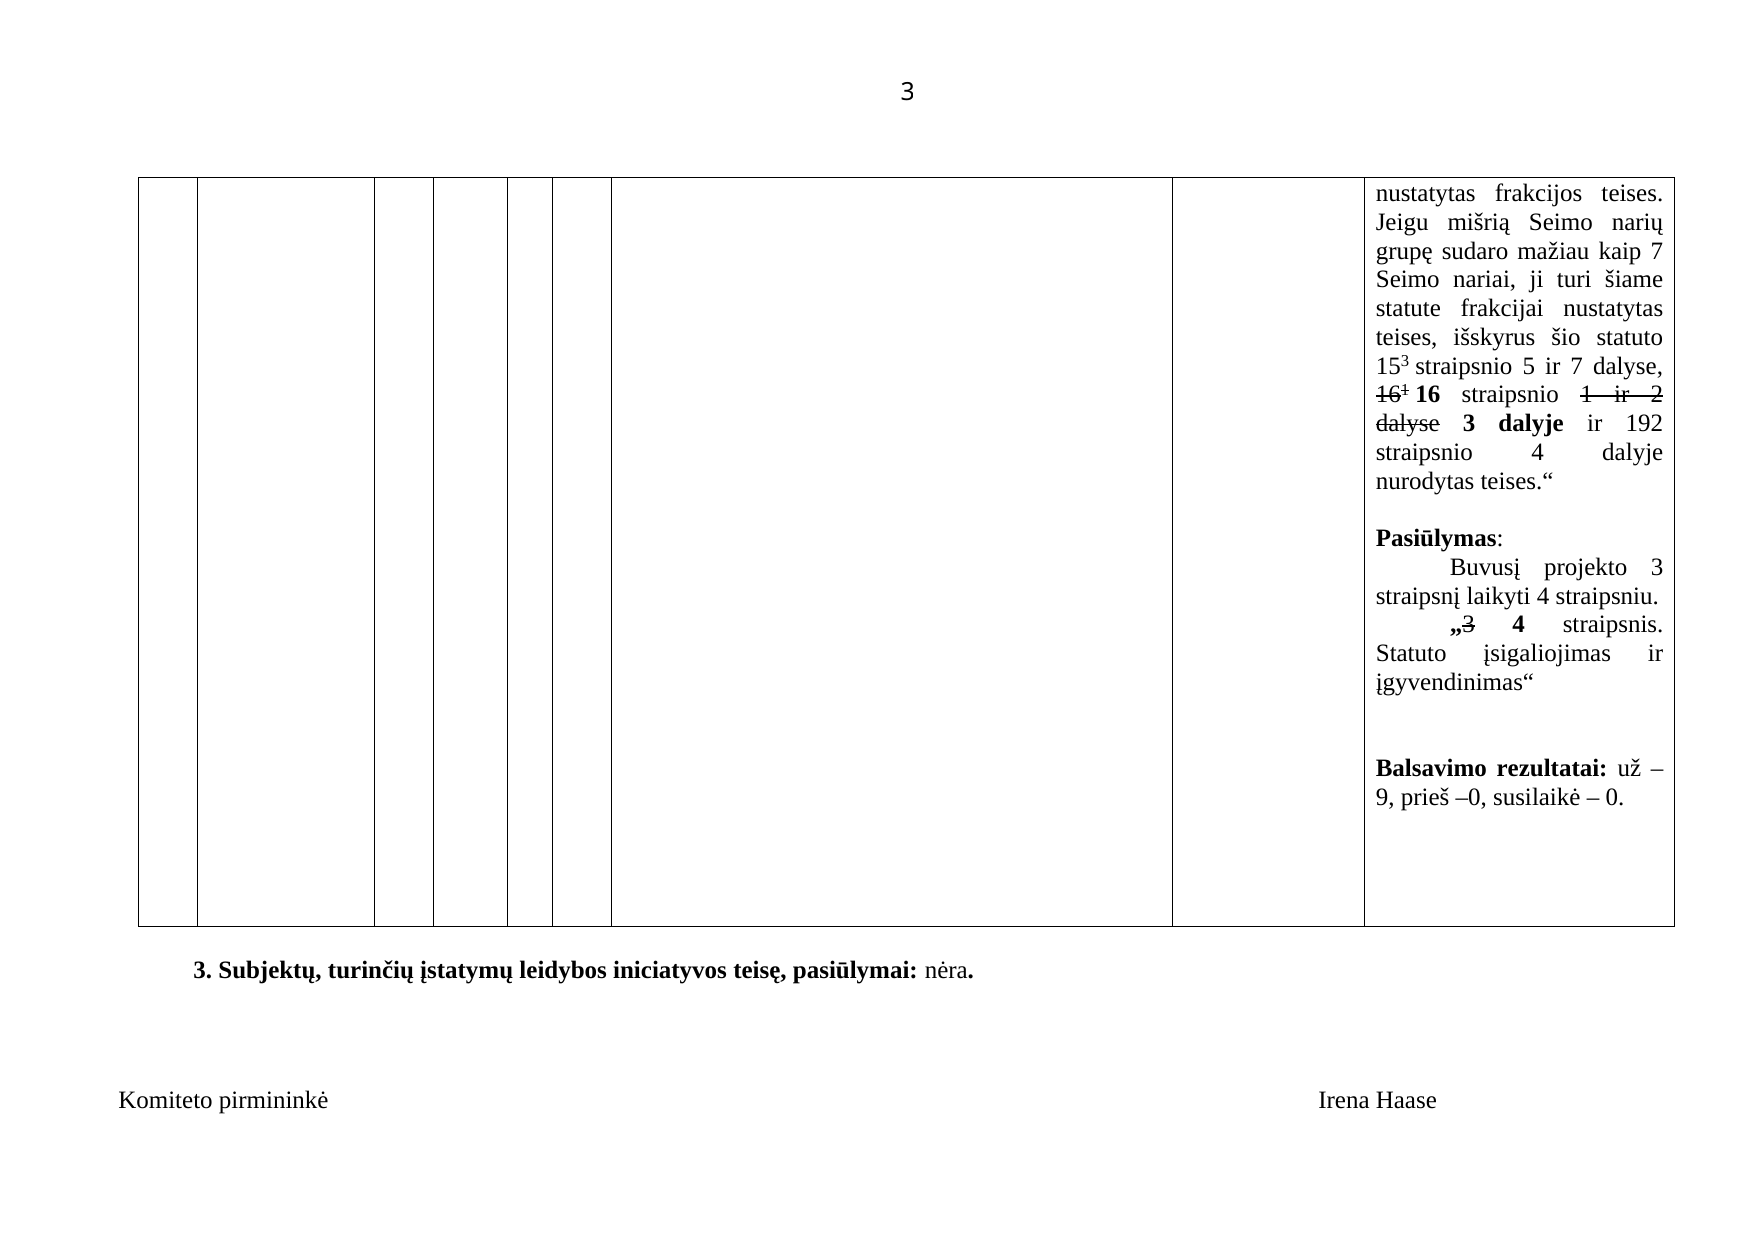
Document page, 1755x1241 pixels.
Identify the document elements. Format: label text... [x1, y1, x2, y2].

table_cell [434, 178, 507, 926]
text 3. Subjektų, turinčių įstatymų leidybos iniciatyvos teisę, pasiūlymai: nėra. [118, 956, 1695, 984]
table_cell [612, 178, 1172, 926]
table_cell [198, 178, 374, 926]
table_cell [375, 178, 433, 926]
table_cell [139, 178, 197, 926]
text Komiteto pirmininkė (Parašas) Irena Haase [118, 1085, 1695, 1114]
table_cell [553, 178, 611, 926]
table_cell [508, 178, 552, 926]
table_cell [1173, 178, 1364, 926]
table_cell nustatytas frakcijos teises. Jeigu mišrią Seimo narių grupę sudaro mažiau kaip 7 Seimo nariai, ji turi šiame statute frakcijai nustatytas teises, išskyrus šio statuto 153 straipsnio 5 ir 7 dalyse, 161 16 straipsnio 1 ir 2 dalyse 3 dalyje ir 192 straipsnio 4 dalyje nurodytas teises.“ Pasiūlymas: Buvusį projekto 3 straipsnį laikyti 4 straipsniu. „3 4 straipsnis. Statuto įsigaliojimas ir įgyvendinimas“ Balsavimo rezultatai: už –9, prieš –0, susilaikė – 0. [1365, 178, 1674, 926]
